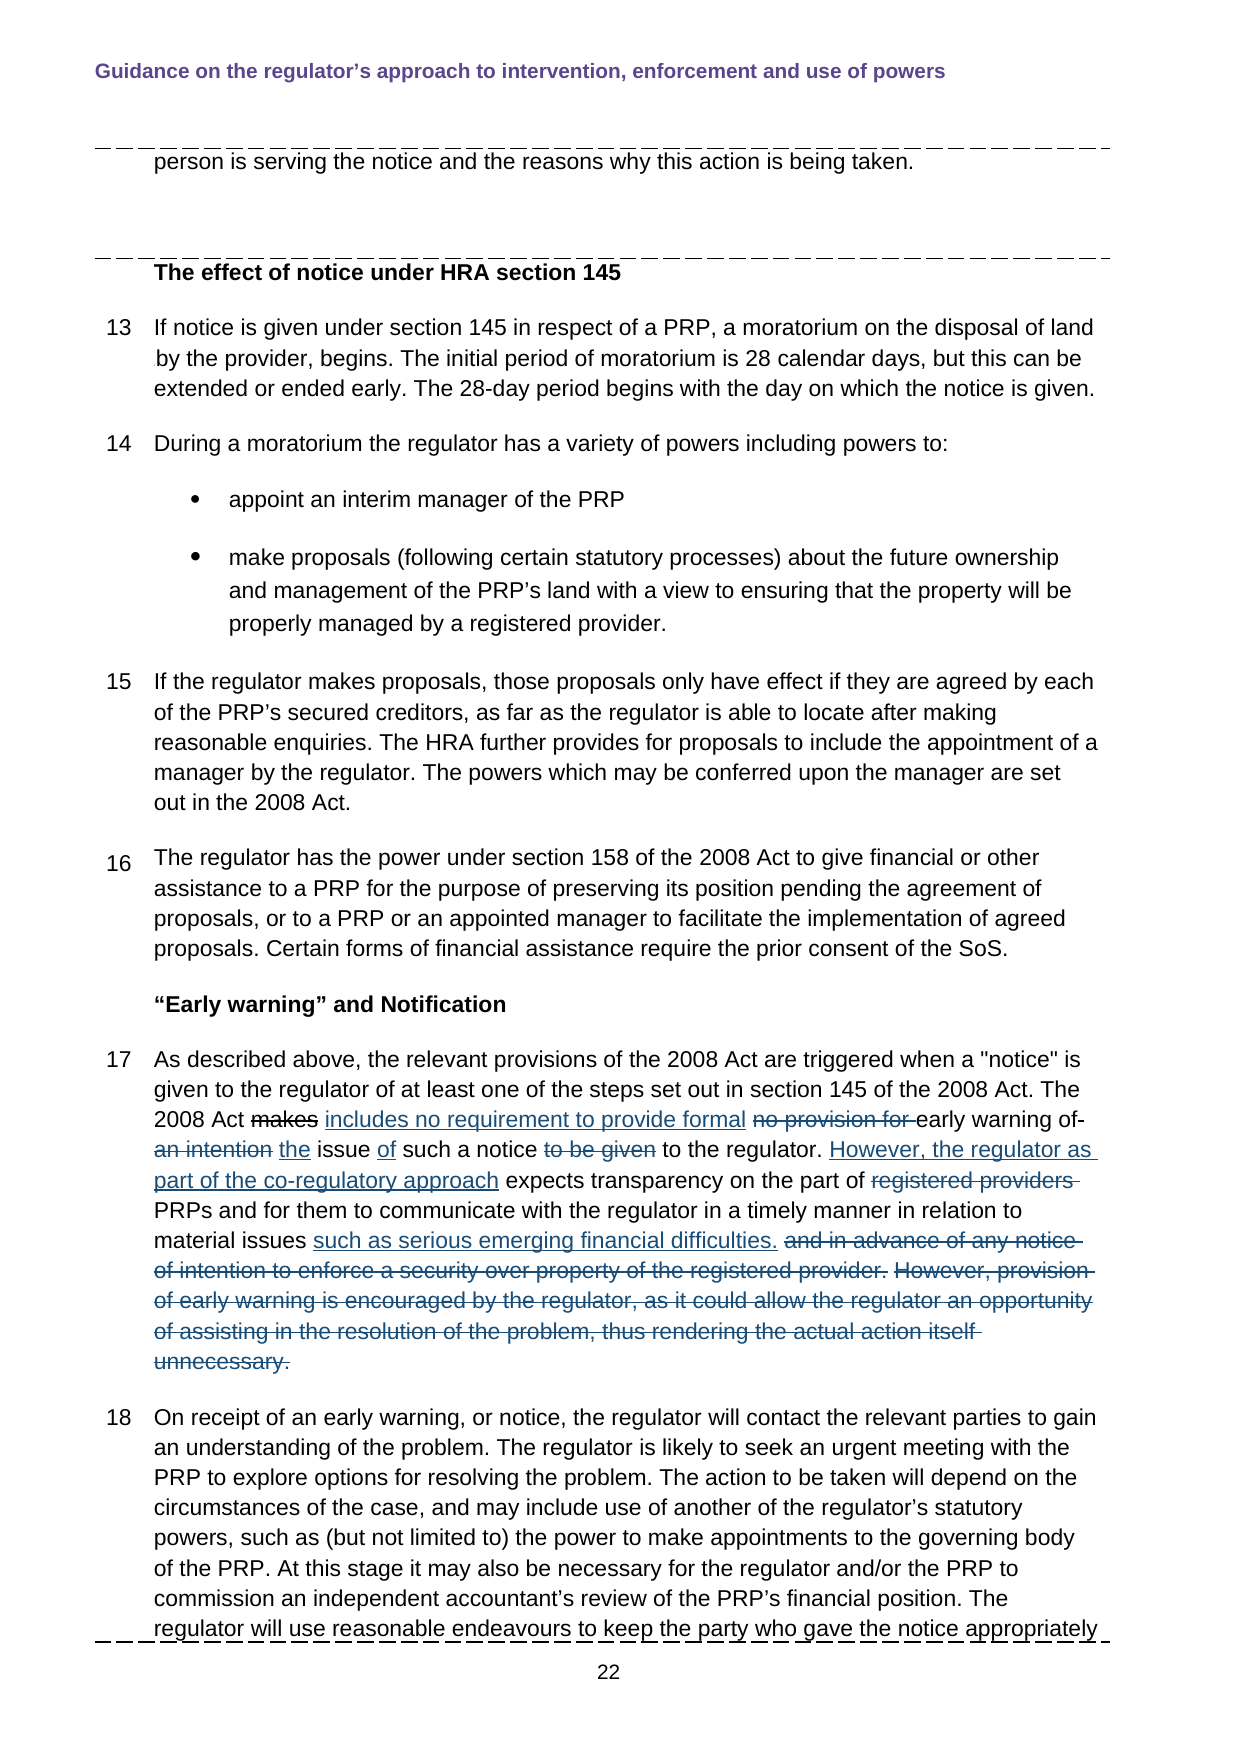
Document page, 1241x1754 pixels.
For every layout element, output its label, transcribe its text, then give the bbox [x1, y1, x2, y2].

table_cell During a moratorium the regulator has a variety of powers including powers to: appoint an interim manager of the PRP make proposals (following certain statutory processes) about the future ownership and management of the PRP’s land with a view to ensuring that the property will be properly managed by a registered provider. [143, 430, 1110, 668]
table_cell 13 [95, 314, 142, 430]
table_cell [95, 991, 142, 1046]
table_cell [95, 148, 142, 258]
table_cell 18 [95, 1404, 142, 1641]
table_cell 14 [95, 430, 142, 668]
table_cell [95, 258, 142, 314]
table_cell As described above, the relevant provisions of the 2008 Act are triggered when a "notice" is given to the regulator of at least one of the steps set out in section 145 of the 2008 Act. The 2008 Act makes includes no requirement to provide formal no provision for early warning of an intention the issue of such a notice to be given to the regulator. However, the regulator as part of the co-regulatory approach expects transparency on the part of registered providers PRPs and for them to communicate with the regulator in a timely manner in relation to material issues such as serious emerging financial difficulties. and in advance of any notice of intention to enforce a security over property of the registered provider. However, provision of early warning is encouraged by the regulator, as it could allow the regulator an opportunity of assisting in the resolution of the problem, thus rendering the actual action itself unnecessary. [143, 1046, 1110, 1403]
table_cell On receipt of an early warning, or notice, the regulator will contact the relevant parties to gain an understanding of the problem. The regulator is likely to seek an urgent meeting with the PRP to explore options for resolving the problem. The action to be taken will depend on the circumstances of the case, and may include use of another of the regulator’s statutory powers, such as (but not limited to) the power to make appointments to the governing body of the PRP. At this stage it may also be necessary for the regulator and/or the PRP to commission an independent accountant’s review of the PRP’s financial position. The regulator will use reasonable endeavours to keep the party who gave the notice appropriately [143, 1404, 1110, 1641]
table_cell person is serving the notice and the reasons why this action is being taken. [143, 148, 1110, 258]
table_cell 17 [95, 1046, 142, 1403]
table_cell 15 16 [95, 668, 142, 991]
table_cell The effect of notice under HRA section 145 [143, 258, 1110, 314]
table_cell “Early warning” and Notification [143, 991, 1110, 1046]
table_cell If the regulator makes proposals, those proposals only have effect if they are agreed by each of the PRP’s secured creditors, as far as the regulator is able to locate after making reasonable enquiries. The HRA further provides for proposals to include the appointment of a manager by the regulator. The powers which may be conferred upon the manager are set out in the 2008 Act. The regulator has the power under section 158 of the 2008 Act to give financial or other assistance to a PRP for the purpose of preserving its position pending the agreement of proposals, or to a PRP or an appointed manager to facilitate the implementation of agreed proposals. Certain forms of financial assistance require the prior consent of the SoS. [143, 668, 1110, 991]
table_cell If notice is given under section 145 in respect of a PRP, a moratorium on the disposal of land P by the provider, begins. The initial period of moratorium is 28 calendar days, but this can be extended or ended early. The 28-day period begins with the day on which the notice is given. [143, 314, 1110, 430]
